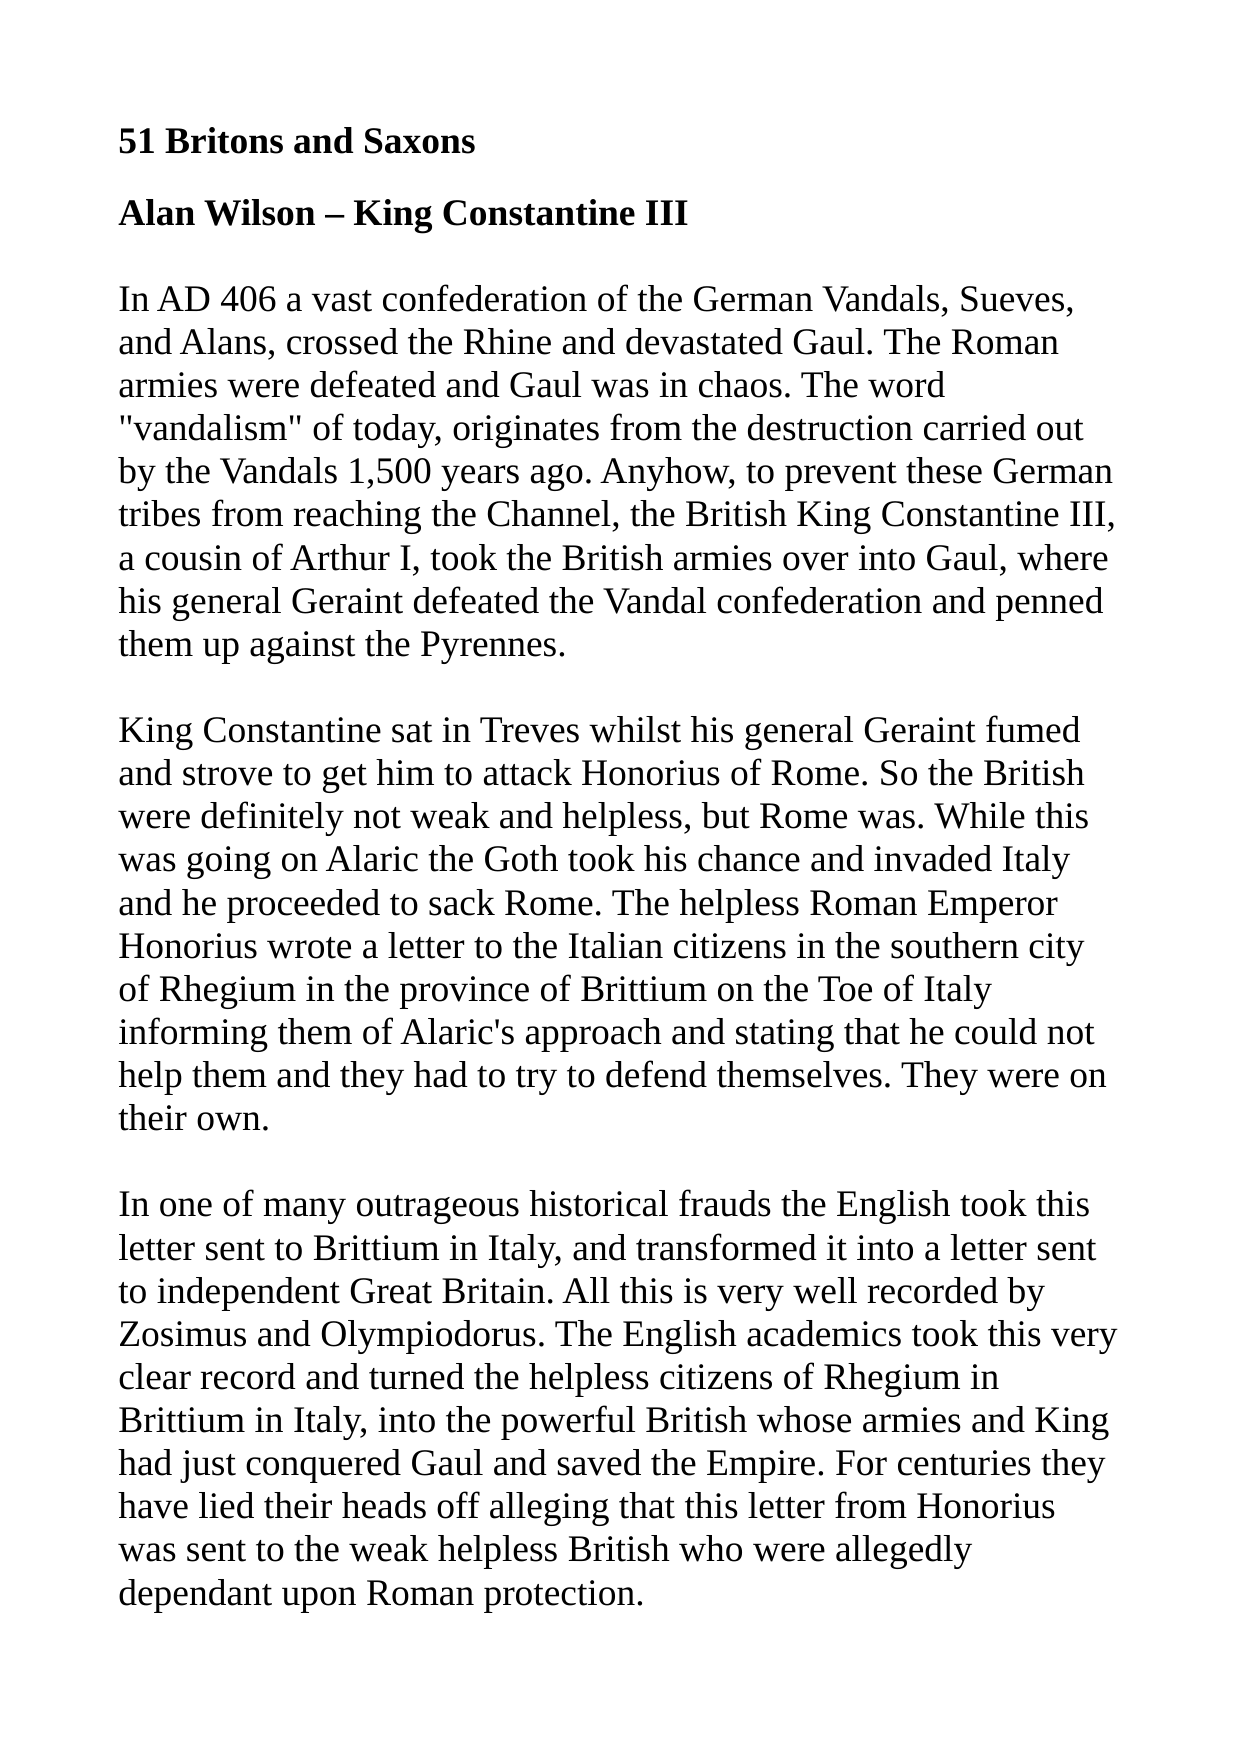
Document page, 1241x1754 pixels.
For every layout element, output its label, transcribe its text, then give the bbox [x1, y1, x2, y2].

text In AD 406 a vast confederation of the German Vandals, Sueves, and Alans, crossed the Rhine and devastated Gaul. The Roman armies were defeated and Gaul was in chaos. The word "vandalism" of today, originates from the destruction carried out by the Vandals 1,500 years ago. Anyhow, to prevent these German tribes from reaching the Channel, the British King Constantine III, a cousin of Arthur I, took the British armies over into Gaul, where his general Geraint defeated the Vandal confederation and penned them up against the Pyrennes. [118, 276, 1122, 664]
text 51 Britons and Saxons [118, 118, 1122, 161]
text King Constantine sat in Treves whilst his general Geraint fumed and strove to get him to attack Honorius of Rome. So the British were definitely not weak and helpless, but Rome was. While this was going on Alaric the Goth took his chance and invaded Italy and he proceeded to sack Rome. The helpless Roman Emperor Honorius wrote a letter to the Italian citizens in the southern city of Rhegium in the province of Brittium on the Toe of Italy informing them of Alaric's approach and stating that he could not help them and they had to try to defend themselves. They were on their own. [118, 707, 1122, 1139]
text In one of many outrageous historical frauds the English took this letter sent to Brittium in Italy, and transformed it into a letter sent to independent Great Britain. All this is very well recorded by Zosimus and Olympiodorus. The English academics took this very clear record and turned the helpless citizens of Rhegium in Brittium in Italy, into the powerful British whose armies and King had just conquered Gaul and saved the Empire. For centuries they have lied their heads off alleging that this letter from Honorius was sent to the weak helpless British who were allegedly dependant upon Roman protection. [118, 1182, 1122, 1613]
text Alan Wilson – King Constantine III [118, 190, 1122, 233]
